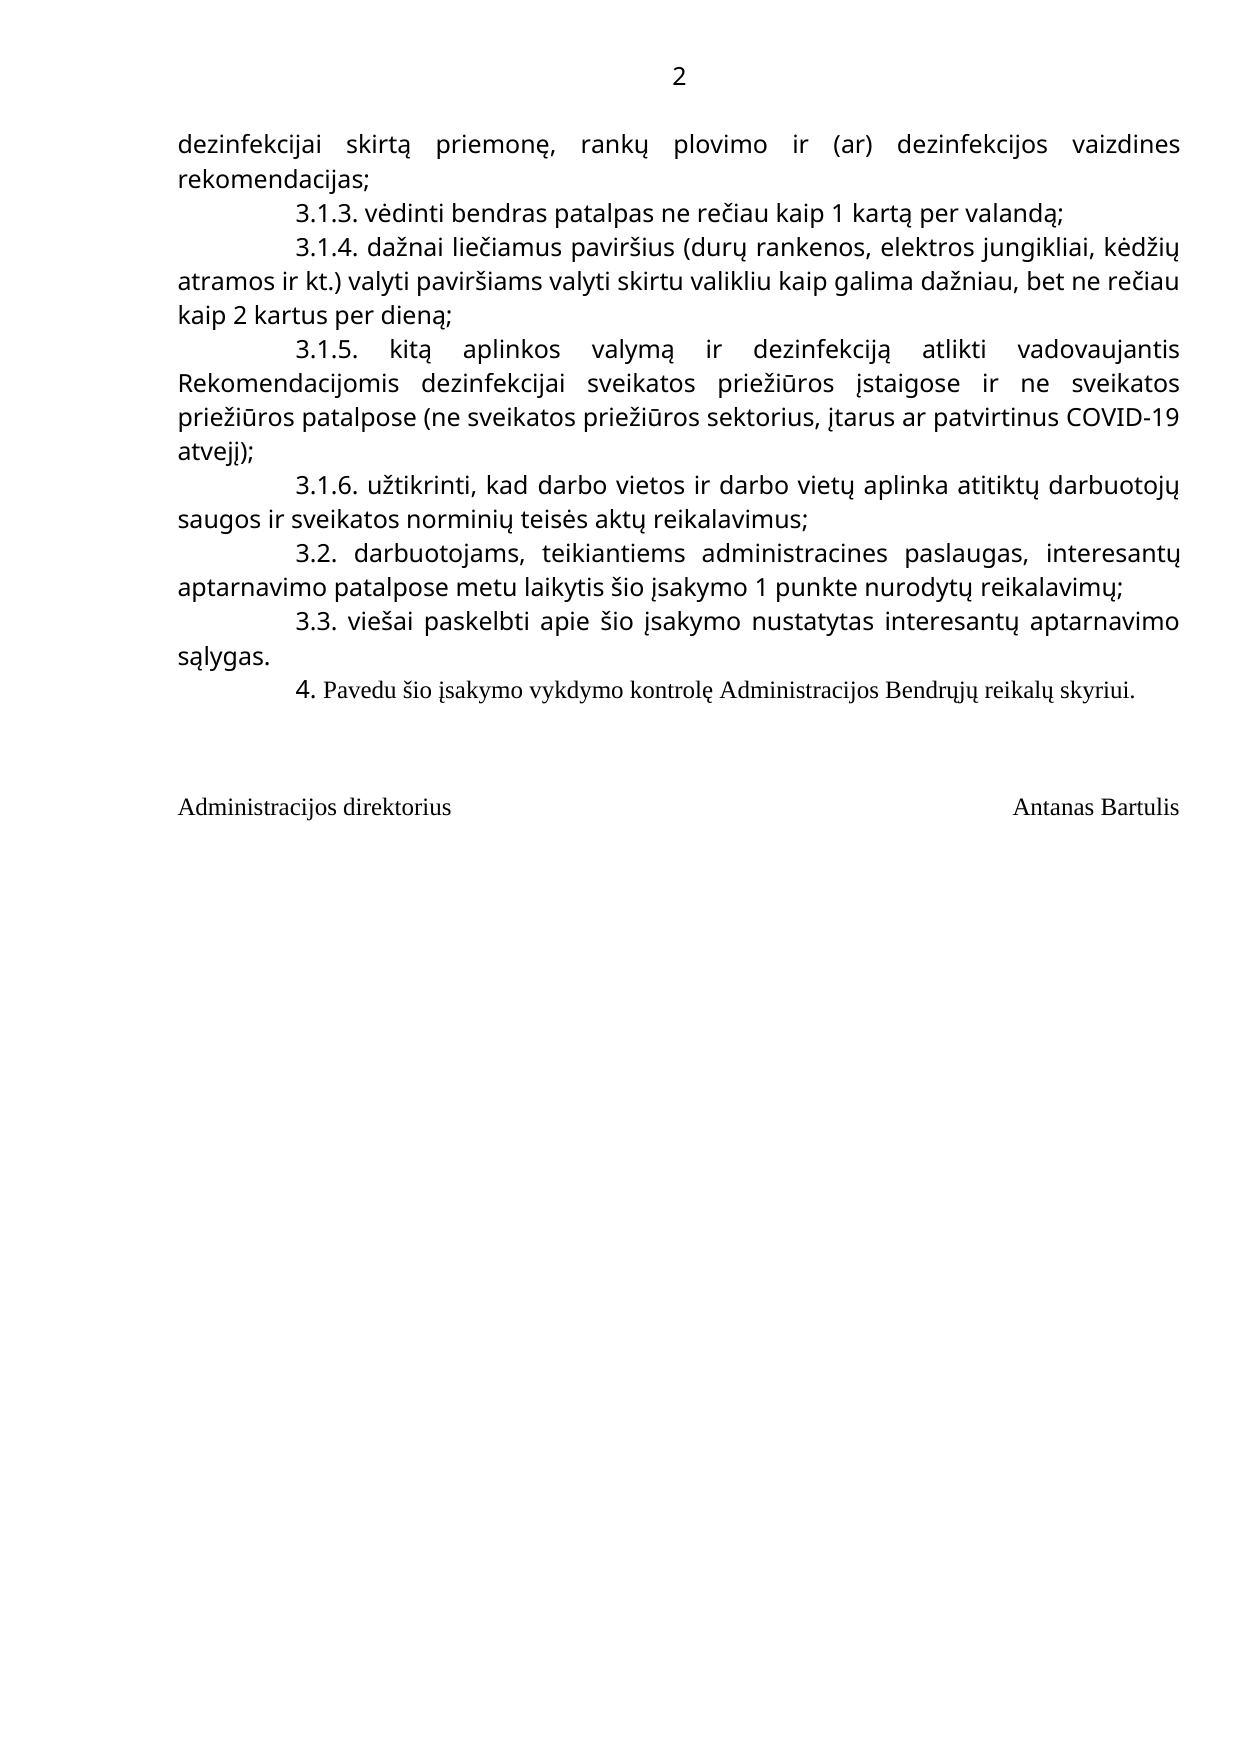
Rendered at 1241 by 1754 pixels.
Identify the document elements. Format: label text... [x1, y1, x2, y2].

text 3.2. darbuotojams, teikiantiems administracines paslaugas, interesantų aptarnavimo patalpose metu laikytis šio įsakymo 1 punkte nurodytų reikalavimų; [177, 536, 1181, 604]
text Administracijos direktorius Antanas Bartulis [177, 792, 1181, 821]
text 3.1.6. užtikrinti, kad darbo vietos ir darbo vietų aplinka atitiktų darbuotojų saugos ir sveikatos norminių teisės aktų reikalavimus; [177, 468, 1181, 536]
text dezinfekcijai skirtą priemonę, rankų plovimo ir (ar) dezinfekcijos vaizdines rekomendacijas; [177, 127, 1181, 195]
text 3.1.4. dažnai liečiamus paviršius (durų rankenos, elektros jungikliai, kėdžių atramos ir kt.) valyti paviršiams valyti skirtu valikliu kaip galima dažniau, bet ne rečiau kaip 2 kartus per dieną; [177, 229, 1181, 332]
text 4. Pavedu šio įsakymo vykdymo kontrolę Administracijos Bendrųjų reikalų skyriui. [177, 672, 1181, 706]
text 3.1.3. vėdinti bendras patalpas ne rečiau kaip 1 kartą per valandą; [177, 195, 1181, 229]
text 3.1.5. kitą aplinkos valymą ir dezinfekciją atlikti vadovaujantis Rekomendacijomis dezinfekcijai sveikatos priežiūros įstaigose ir ne sveikatos priežiūros patalpose (ne sveikatos priežiūros sektorius, įtarus ar patvirtinus COVID-19 atvejį); [177, 332, 1181, 468]
text 3.3. viešai paskelbti apie šio įsakymo nustatytas interesantų aptarnavimo sąlygas. [177, 604, 1181, 672]
